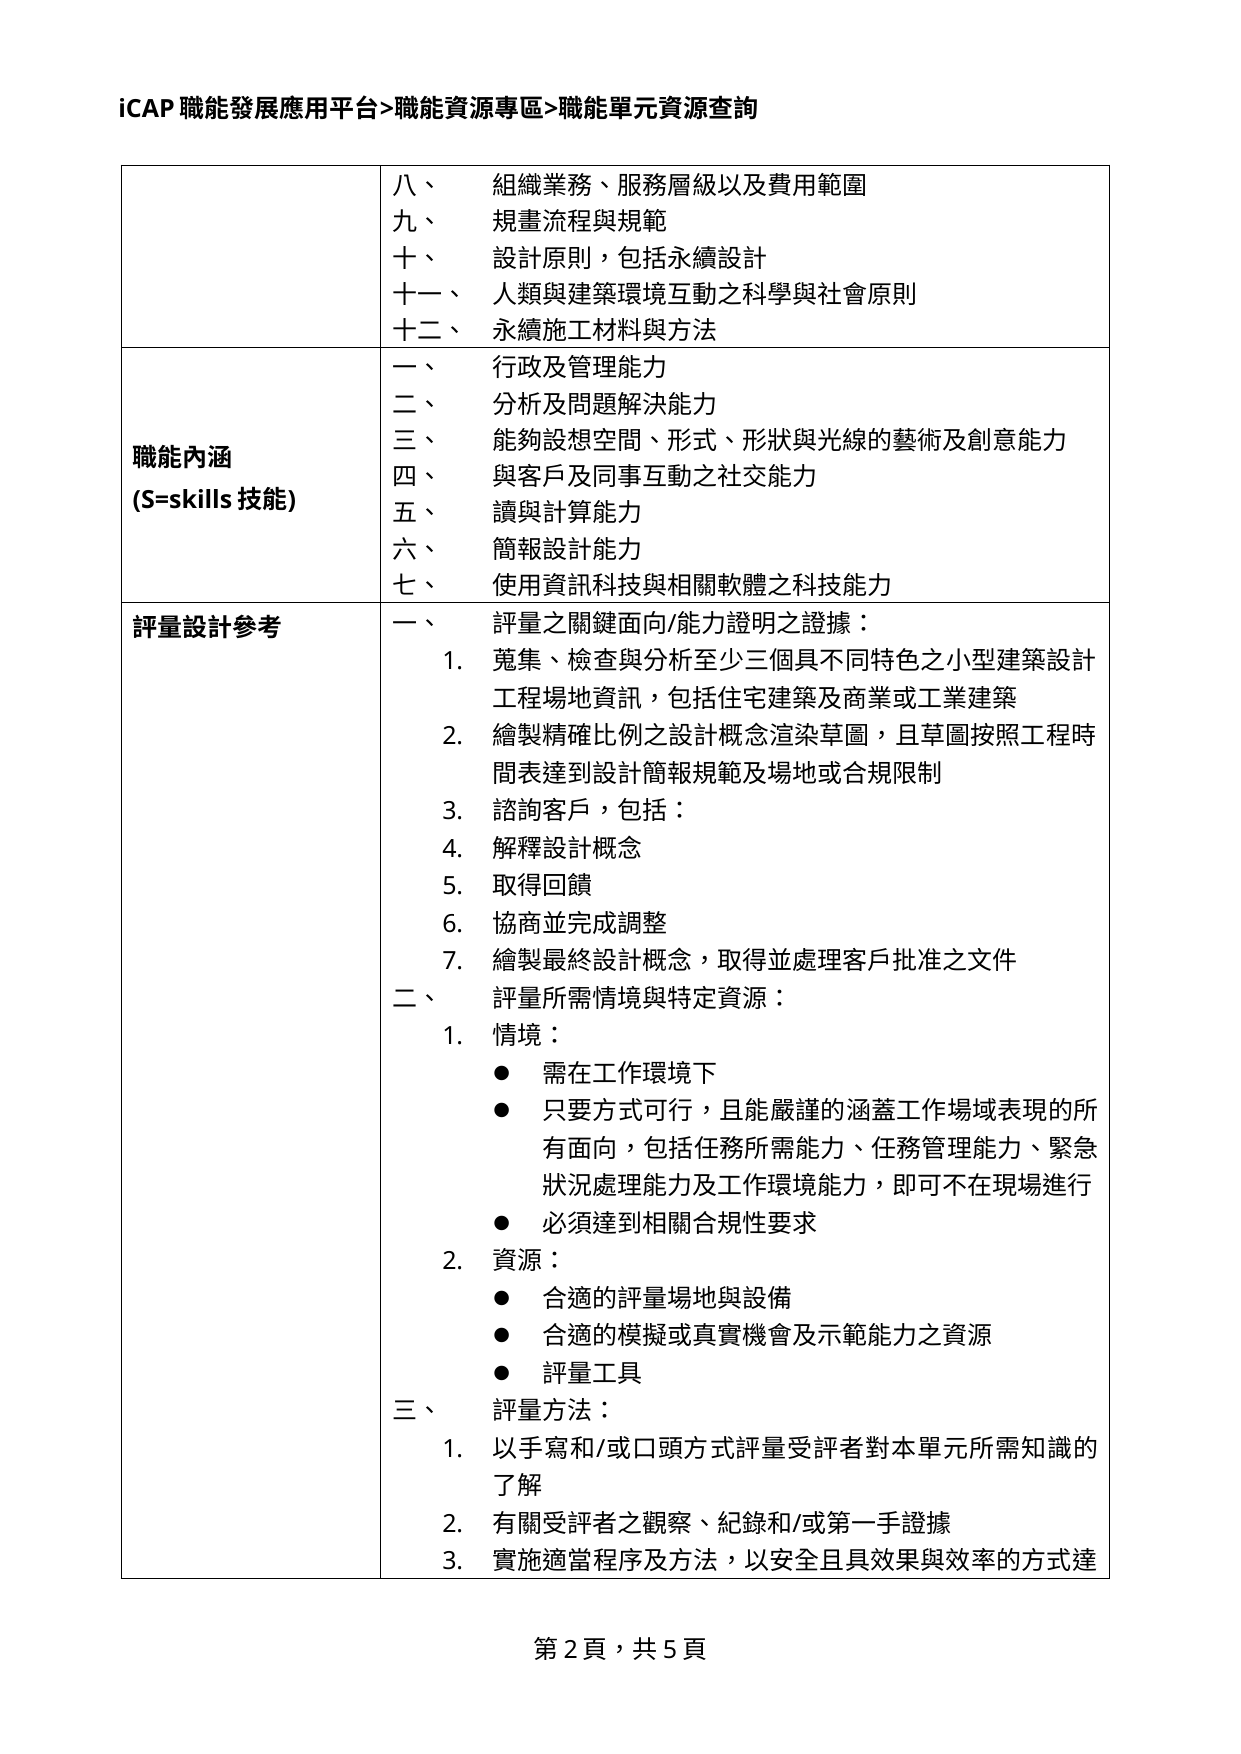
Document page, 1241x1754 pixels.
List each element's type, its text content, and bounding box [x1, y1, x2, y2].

table_cell [122, 166, 380, 347]
table_cell 評量之關鍵面向/能力證明之證據： 蒐集、檢查與分析至少三個具不同特色之小型建築設計工程場地資訊，包括住宅建築及商業或工業建築 繪製精確比例之設計概念渲染草圖，且草圖按照工程時間表達到設計簡報規範及場地或合規限制 諮詢客戶，包括： 解釋設計概念 取得回饋 協商並完成調整 繪製最終設計概念，取得並處理客戶批准之文件 評量所需情境與特定資源： 情境： 需在工作環境下 只要方式可行，且能嚴謹的涵蓋工作場域表現的所有面向，包括任務所需能力、任務管理能力、緊急狀況處理能力及工作環境能力，即可不在現場進行 必須達到相關合規性要求 資源： 合適的評量場地與設備 合適的模擬或真實機會及示範能力之資源 評量工具 評量方法： 以手寫和/或口頭方式評量受評者對本單元所需知識的了解 有關受評者之觀察、紀錄和/或第一手證據 實施適當程序及方法，以安全且具效果與效率的方式達成所需目標 識別達到規範目標所需之相關資訊及工作範圍 識別並選用最能達到規範目標的可行方法 達到規範目標一致性 [381, 603, 1109, 1578]
table_cell 評量設計參考 [122, 603, 380, 1578]
table_cell 建築風格與術語 基本結構工程原理 建築設計師確保品質與設計安全的責任 對設計方案造成限制之背景及場地限制 每個工程階段之設計開發、核准流程及改變對設計之意涵 建築生命週期之主要特性以精確評估現有建築再利用之可能性 與小型建築設計工程之永續設計規範相關立法、規範與標準 組織業務、服務層級以及費用範圍 規畫流程與規範 設計原則，包括永續設計 人類與建築環境互動之科學與社會原則 永續施工材料與方法 [381, 166, 1109, 347]
table_cell 行政及管理能力 分析及問題解決能力 能夠設想空間、形式、形狀與光線的藝術及創意能力 與客戶及同事互動之社交能力 讀與計算能力 簡報設計能力 使用資訊科技與相關軟體之科技能力 [381, 348, 1109, 602]
table_cell 職能內涵 (S=skills技能) [122, 348, 380, 602]
